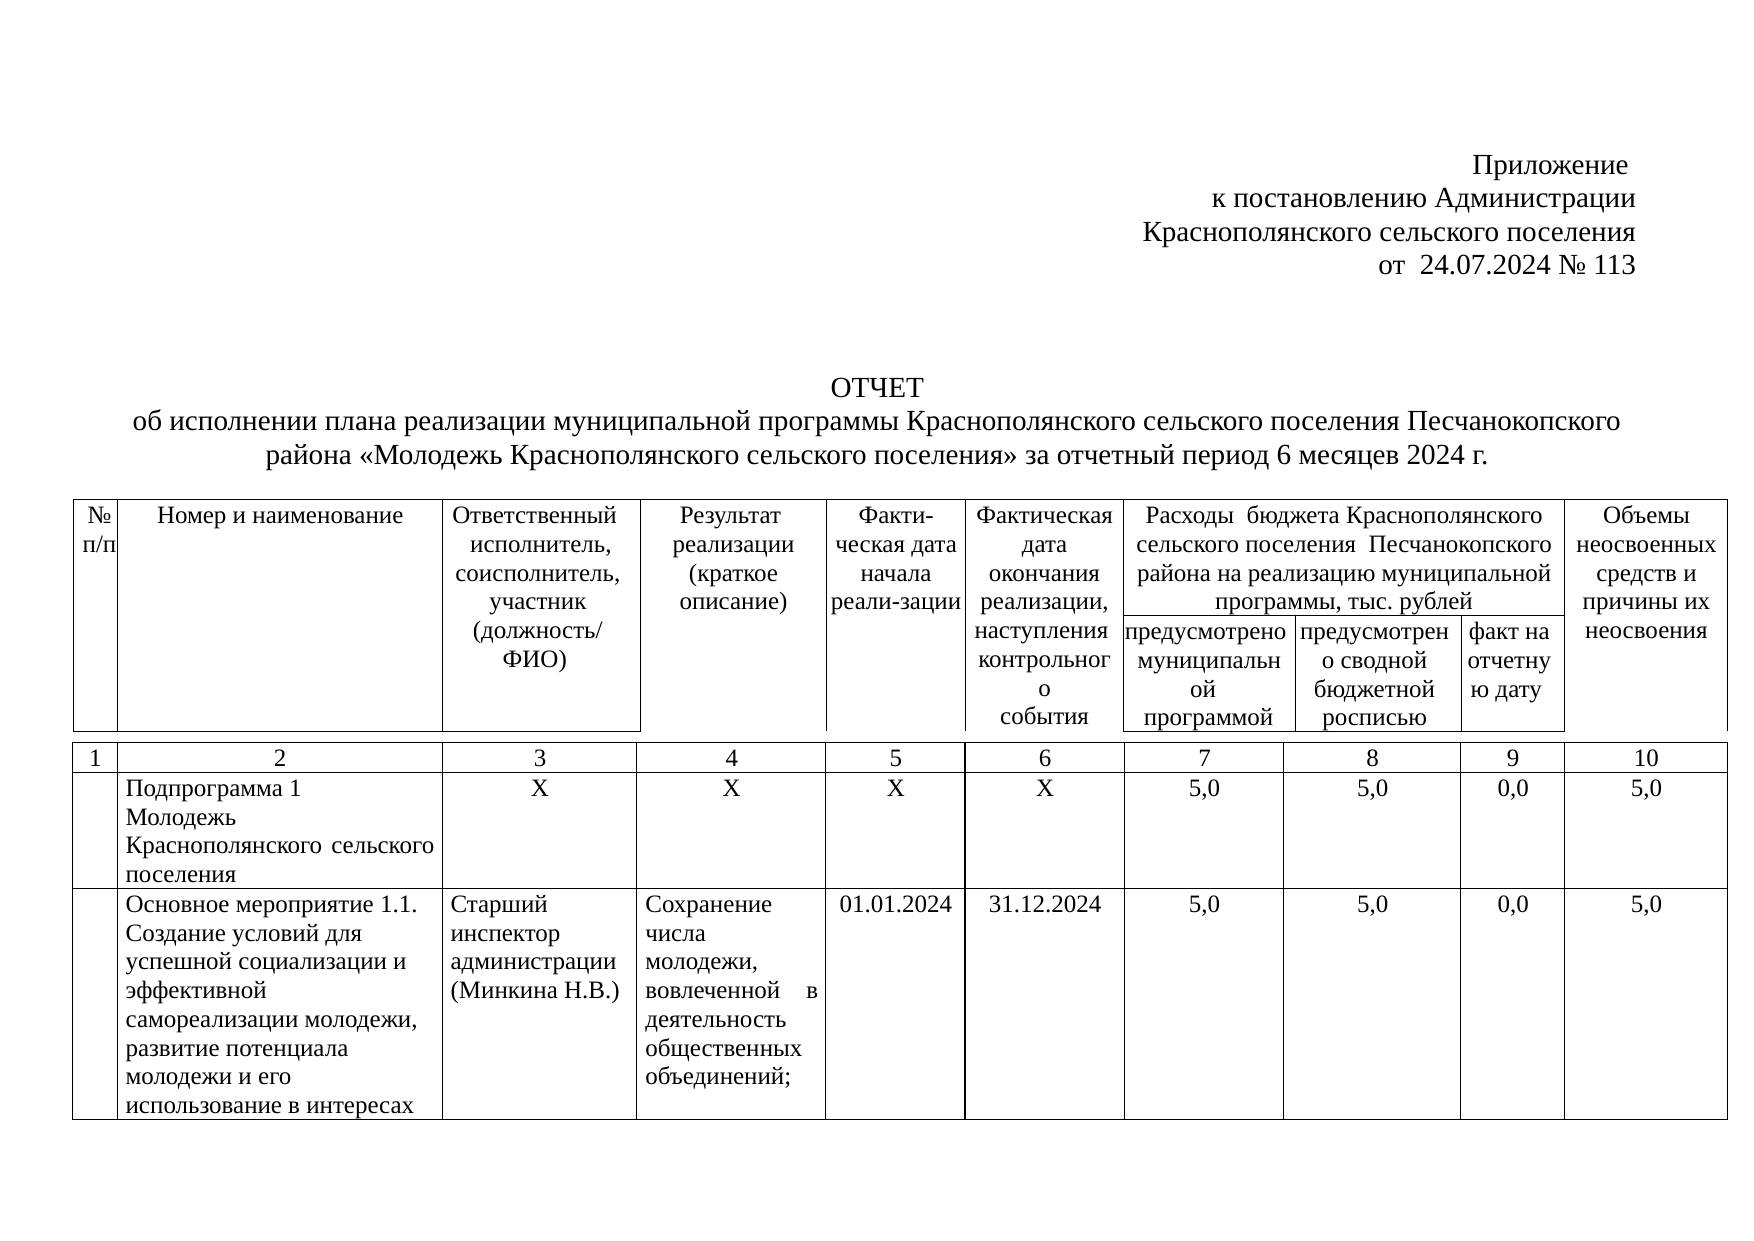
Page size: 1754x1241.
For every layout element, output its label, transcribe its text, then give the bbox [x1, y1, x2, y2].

table_cell Сохранение числа молодежи, вовлеченной в деятельность общественных объединений; [637, 889, 825, 1119]
table_header Номер и наименование [118, 500, 442, 731]
table_header № п/п [74, 500, 117, 731]
table_cell предусмотрено муниципальной программой [1124, 616, 1295, 731]
table_header 6 [966, 743, 1124, 772]
table_cell X [637, 773, 825, 888]
table_header Результат реализации (краткое описание) [641, 500, 826, 731]
text об исполнении плана реализации муниципальной программы Краснополянского сельского поселения Песчанокопского района «Молодежь Краснополянского сельского поселения» за отчетный период 6 месяцев 2024 г. [118, 403, 1636, 470]
table_cell 5,0 [1284, 773, 1460, 888]
table_cell X [826, 773, 964, 888]
table_header Факти-ческая дата начала реали-зации [827, 500, 965, 731]
table_cell [73, 889, 117, 1119]
table_cell предусмотрено сводной бюджетной росписью [1296, 616, 1461, 731]
table_header Объемы неосвоенных средств и причины их неосвоения [1565, 500, 1727, 731]
text к постановлению Администрации [118, 180, 1636, 214]
table_header 3 [443, 743, 636, 772]
text Приложение [118, 147, 1636, 180]
text от 24.07.2024 № 113 [118, 247, 1636, 281]
table_header Расходы бюджета Краснополянского сельского поселения Песчанокопского района на реализацию муниципальной программы, тыс. рублей [1124, 500, 1564, 615]
table_header 10 [1565, 743, 1727, 772]
table_header Фактическая дата окончания реализации, наступления контрольного события [966, 500, 1123, 731]
table_header 8 [1284, 743, 1460, 772]
table_cell 5,0 [1565, 773, 1727, 888]
table_cell 5,0 [1284, 889, 1460, 1119]
table_cell [73, 773, 117, 888]
table_cell Старший инспектор администрации (Минкина Н.В.) [443, 889, 636, 1119]
table_header Ответственный исполнитель, соисполнитель, участник (должность/ ФИО) [443, 500, 640, 731]
table_cell факт на отчетную дату [1462, 616, 1564, 731]
text ОТЧЕТ [118, 370, 1636, 403]
table_header 4 [637, 743, 825, 772]
table_header 9 [1461, 743, 1564, 772]
table_cell 01.01.2024 [826, 889, 964, 1119]
table_cell Подпрограмма 1 Молодежь Краснополянского сельского поселения [118, 773, 442, 888]
table_cell Основное мероприятие 1.1. Создание условий для успешной социализации и эффективной самореализации молодежи, развитие потенциала молодежи и его использование в интересах [118, 889, 442, 1119]
table_cell 0,0 [1461, 889, 1564, 1119]
table_cell 5,0 [1565, 889, 1727, 1119]
table_cell 31.12.2024 [966, 889, 1124, 1119]
table_header 7 [1125, 743, 1283, 772]
table_header 5 [826, 743, 964, 772]
table_cell 5,0 [1125, 889, 1283, 1119]
table_header 1 [73, 743, 117, 772]
table_cell Х [443, 773, 636, 888]
table_cell X [966, 773, 1124, 888]
text Краснополянского сельского поселения [118, 214, 1636, 247]
table_cell 0,0 [1461, 773, 1564, 888]
table_header 2 [118, 743, 442, 772]
table_cell 5,0 [1125, 773, 1283, 888]
